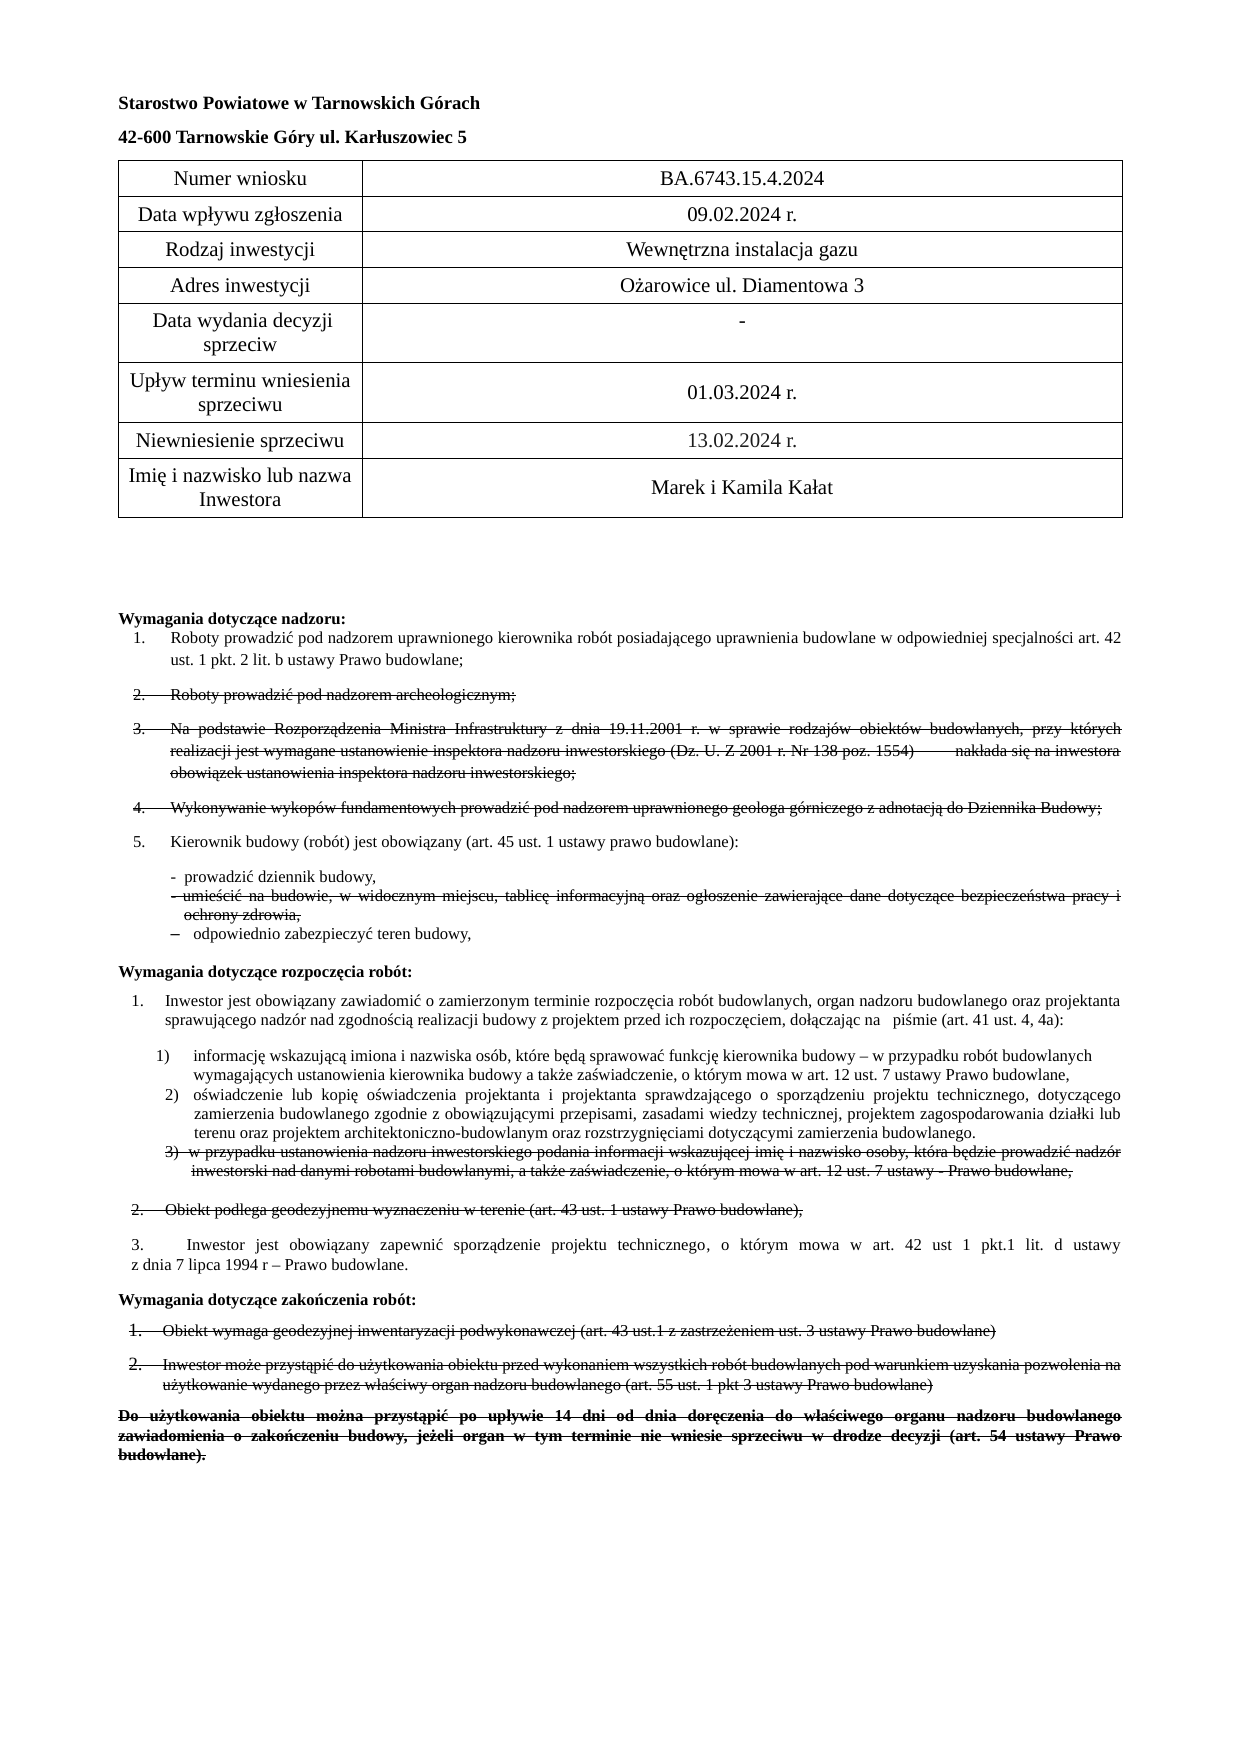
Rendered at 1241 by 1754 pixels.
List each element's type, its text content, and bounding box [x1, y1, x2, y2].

list Wykonywanie wykopów fundamentowych prowadzić pod nadzorem uprawnionego geologa górniczego z adnotacją do Dziennika Budowy; [133, 797, 1122, 817]
table_cell - [363, 304, 1122, 362]
list Inwestor jest obowiązany zawiadomić o zamierzonym terminie rozpoczęcia robót budowlanych, organ nadzoru budowlanego oraz projektanta sprawującego nadzór nad zgodnością realizacji budowy z projektem przed ich rozpoczęciem, dołączając na piśmie (art. 41 ust. 4, 4a): [131, 991, 1122, 1029]
list Inwestor może przystąpić do użytkowania obiektu przed wykonaniem wszystkich robót budowlanych pod warunkiem uzyskania pozwolenia na użytkowanie wydanego przez właściwy organ nadzoru budowlanego (art. 55 ust. 1 pkt 3 ustawy Prawo budowlane) [128, 1353, 1122, 1394]
table_header BA.6743.15.4.2024 [363, 161, 1122, 196]
table_header Numer wniosku [119, 161, 362, 196]
text Wymagania dotyczące rozpoczęcia robót: [118, 962, 1122, 981]
table_cell Upływ terminu wniesienia sprzeciwu [119, 363, 362, 422]
table_cell 01.03.2024 r. [363, 363, 1122, 422]
list Obiekt podlega geodezyjnemu wyznaczeniu w terenie (art. 43 ust. 1 ustawy Prawo budowlane), [131, 1199, 1122, 1218]
table_cell Adres inwestycji [119, 268, 362, 302]
table_cell 09.02.2024 r. [363, 197, 1122, 231]
table_cell Data wpływu zgłoszenia [119, 197, 362, 231]
table_cell 13.02.2024 r. [363, 423, 1122, 457]
table_cell Marek i Kamila Kałat [363, 459, 1122, 517]
text 42-600 Tarnowskie Góry ul. Karłuszowiec 5 [118, 126, 1122, 147]
list Kierownik budowy (robót) jest obowiązany (art. 45 ust. 1 ustawy prawo budowlane): [133, 832, 1122, 851]
list Na podstawie Rozporządzenia Ministra Infrastruktury z dnia 19.11.2001 r. w sprawie rodzajów obiektów budowlanych, przy których realizacji jest wymagane ustanowienie inspektora nadzoru inwestorskiego (Dz. U. Z 2001 r. Nr 138 poz. 1554) nakłada się na inwestora obowiązek ustanowienia inspektora nadzoru inwestorskiego; [133, 730, 1122, 782]
table_cell Wewnętrzna instalacja gazu [363, 232, 1122, 267]
text Do użytkowania obiektu można przystąpić po upływie 14 dni od dnia doręczenia do właściwego organu nadzoru budowlanego zawiadomienia o zakończeniu budowy, jeżeli organ w tym terminie nie wniesie sprzeciwu w drodze decyzji (art. 54 ustawy Prawo budowlane). [118, 1406, 1122, 1417]
list 3. Inwestor jest obowiązany zapewnić sporządzenie projektu technicznego, o którym mowa w art. 42 ust 1 pkt.1 lit. d ustawy z dnia 7 lipca 1994 r – Prawo budowlane. [131, 1235, 1122, 1273]
list informację wskazującą imiona i nazwiska osób, które będą sprawować funkcję kierownika budowy – w przypadku robót budowlanych wymagających ustanowienia kierownika budowy a także zaświadczenie, o którym mowa w art. 12 ust. 7 ustawy Prawo budowlane, [156, 1046, 1122, 1084]
table_cell Niewniesienie sprzeciwu [119, 423, 362, 457]
text 3) w przypadku ustanowienia nadzoru inwestorskiego podania informacji wskazującej imię i nazwisko osoby, która będzie prowadzić nadzór inwestorski nad danymi robotami budowlanymi, a także zaświadczenie, o którym mowa w art. 12 ust. 7 ustawy - Prawo budowlane, [165, 1142, 1122, 1180]
list Obiekt wymaga geodezyjnej inwentaryzacji podwykonawczej (art. 43 ust.1 z zastrzeżeniem ust. 3 ustawy Prawo budowlane) [128, 1319, 1122, 1341]
table_cell Imię i nazwisko lub nazwa Inwestora [119, 459, 362, 517]
list Na podstawie Rozporządzenia Ministra Infrastruktury z dnia 19.11.2001 r. w sprawie rodzajów obiektów budowlanych, przy których realizacji jest wymagane ustanowienie inspektora nadzoru inwestorskiego (Dz. U. Z 2001 r. Nr 138 poz. 1554) nakłada się na inwestora obowiązek ustanowienia inspektora nadzoru inwestorskiego; [133, 719, 1122, 729]
list Roboty prowadzić pod nadzorem uprawnionego kierownika robót posiadającego uprawnienia budowlane w odpowiedniej specjalności art. 42 ust. 1 pkt. 2 lit. b ustawy Prawo budowlane; [133, 628, 1122, 669]
text Do użytkowania obiektu można przystąpić po upływie 14 dni od dnia doręczenia do właściwego organu nadzoru budowlanego zawiadomienia o zakończeniu budowy, jeżeli organ w tym terminie nie wniesie sprzeciwu w drodze decyzji (art. 54 ustawy Prawo budowlane). [118, 1437, 1122, 1464]
text Do użytkowania obiektu można przystąpić po upływie 14 dni od dnia doręczenia do właściwego organu nadzoru budowlanego zawiadomienia o zakończeniu budowy, jeżeli organ w tym terminie nie wniesie sprzeciwu w drodze decyzji (art. 54 ustawy Prawo budowlane). [118, 1418, 1122, 1436]
text - umieścić na budowie, w widocznym miejscu, tablicę informacyjną oraz ogłoszenie zawierające dane dotyczące bezpieczeństwa pracy i ochrony zdrowia, [171, 886, 1122, 924]
text Wymagania dotyczące nadzoru: [118, 609, 1122, 628]
table_cell Rodzaj inwestycji [119, 232, 362, 267]
list Roboty prowadzić pod nadzorem archeologicznym; [133, 684, 1122, 704]
table_cell Ożarowice ul. Diamentowa 3 [363, 268, 1122, 302]
text Wymagania dotyczące zakończenia robót: [118, 1290, 1122, 1309]
table_cell Data wydania decyzji sprzeciw [119, 304, 362, 362]
text Starostwo Powiatowe w Tarnowskich Górach [118, 92, 1122, 113]
list oświadczenie lub kopię oświadczenia projektanta i projektanta sprawdzającego o sporządzeniu projektu technicznego, dotyczącego zamierzenia budowlanego zgodnie z obowiązującymi przepisami, zasadami wiedzy technicznej, projektem zagospodarowania działki lub terenu oraz projektem architektoniczno-budowlanym oraz rozstrzygnięciami dotyczącymi zamierzenia budowlanego. [165, 1084, 1122, 1142]
list odpowiednio zabezpieczyć teren budowy, [170, 924, 1122, 943]
text - prowadzić dziennik budowy, [170, 866, 1122, 886]
